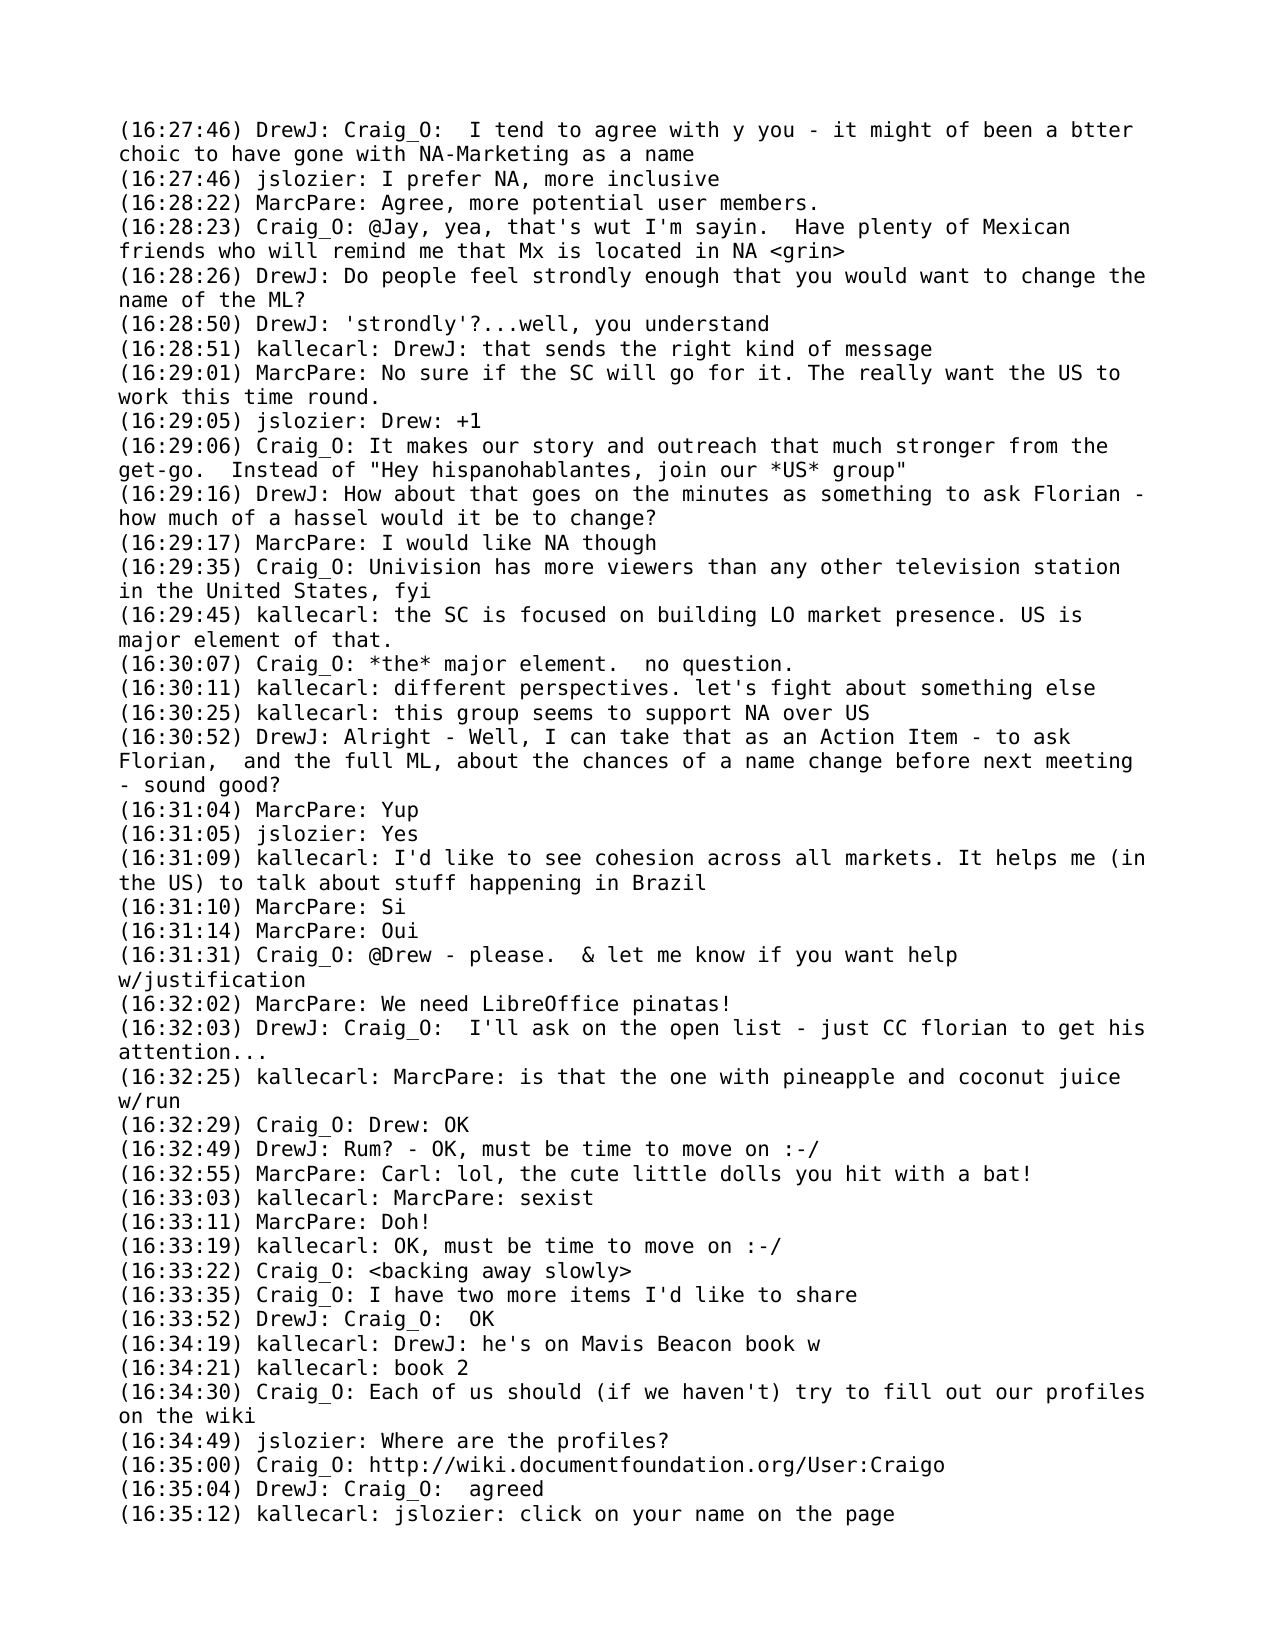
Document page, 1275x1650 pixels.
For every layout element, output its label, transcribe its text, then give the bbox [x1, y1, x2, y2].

text (16:31:05) jslozier: Yes [118, 822, 1157, 846]
text (16:33:52) DrewJ: Craig_O: OK [118, 1307, 1157, 1332]
text (16:34:30) Craig_O: Each of us should (if we haven't) try to fill out our profiles on the wiki [118, 1380, 1157, 1429]
text (16:29:06) Craig_O: It makes our story and outreach that much stronger from the get-go. Instead of "Hey hispanohablantes, join our *US* group" [118, 434, 1157, 482]
text (16:28:50) DrewJ: 'strondly'?...well, you understand [118, 312, 1157, 337]
text (16:29:17) MarcPare: I would like NA though [118, 531, 1157, 555]
text (16:35:12) kallecarl: jslozier: click on your name on the page [118, 1502, 1157, 1526]
text (16:27:46) DrewJ: Craig_O: I tend to agree with y you - it might of been a btter choic to have gone with NA-Marketing as a name [118, 118, 1157, 167]
text (16:27:46) jslozier: I prefer NA, more inclusive [118, 167, 1157, 191]
text (16:28:26) DrewJ: Do people feel strondly enough that you would want to change the name of the ML? [118, 264, 1157, 312]
text (16:31:09) kallecarl: I'd like to see cohesion across all markets. It helps me (in the US) to talk about stuff happening in Brazil [118, 846, 1157, 895]
text (16:29:16) DrewJ: How about that goes on the minutes as something to ask Florian - how much of a hassel would it be to change? [118, 482, 1157, 531]
text (16:30:52) DrewJ: Alright - Well, I can take that as an Action Item - to ask Florian, and the full ML, about the chances of a name change before next meeting - sound good? [118, 725, 1157, 798]
text (16:34:19) kallecarl: DrewJ: he's on Mavis Beacon book w [118, 1332, 1157, 1356]
text (16:30:25) kallecarl: this group seems to support NA over US [118, 701, 1157, 725]
text (16:33:03) kallecarl: MarcPare: sexist [118, 1186, 1157, 1210]
text (16:33:19) kallecarl: OK, must be time to move on :-/ [118, 1234, 1157, 1259]
text (16:29:45) kallecarl: the SC is focused on building LO market presence. US is major element of that. [118, 603, 1157, 652]
text (16:33:22) Craig_O: <backing away slowly> [118, 1259, 1157, 1283]
text (16:29:01) MarcPare: No sure if the SC will go for it. The really want the US to work this time round. [118, 361, 1157, 409]
text (16:35:00) Craig_O: http://wiki.documentfoundation.org/User:Craigo [118, 1453, 1157, 1477]
text (16:30:11) kallecarl: different perspectives. let's fight about something else [118, 676, 1157, 701]
text (16:33:11) MarcPare: Doh! [118, 1210, 1157, 1234]
text (16:33:35) Craig_O: I have two more items I'd like to share [118, 1283, 1157, 1307]
text (16:34:21) kallecarl: book 2 [118, 1356, 1157, 1380]
text (16:32:25) kallecarl: MarcPare: is that the one with pineapple and coconut juice w/run [118, 1065, 1157, 1113]
text (16:31:04) MarcPare: Yup [118, 798, 1157, 822]
text (16:31:31) Craig_O: @Drew - please. & let me know if you want help w/justification [118, 943, 1157, 992]
text (16:32:55) MarcPare: Carl: lol, the cute little dolls you hit with a bat! [118, 1162, 1157, 1186]
text (16:29:35) Craig_O: Univision has more viewers than any other television station in the United States, fyi [118, 555, 1157, 603]
text (16:32:03) DrewJ: Craig_O: I'll ask on the open list - just CC florian to get his attention... [118, 1016, 1157, 1065]
text (16:31:10) MarcPare: Si [118, 895, 1157, 919]
text (16:35:04) DrewJ: Craig_O: agreed [118, 1477, 1157, 1502]
text (16:34:49) jslozier: Where are the profiles? [118, 1429, 1157, 1453]
text (16:32:49) DrewJ: Rum? - OK, must be time to move on :-/ [118, 1137, 1157, 1162]
text (16:32:02) MarcPare: We need LibreOffice pinatas! [118, 992, 1157, 1016]
text (16:28:23) Craig_O: @Jay, yea, that's wut I'm sayin. Have plenty of Mexican friends who will remind me that Mx is located in NA <grin> [118, 215, 1157, 264]
text (16:28:51) kallecarl: DrewJ: that sends the right kind of message [118, 337, 1157, 361]
text (16:28:22) MarcPare: Agree, more potential user members. [118, 191, 1157, 215]
text (16:30:07) Craig_O: *the* major element. no question. [118, 652, 1157, 676]
text (16:32:29) Craig_O: Drew: OK [118, 1113, 1157, 1137]
text (16:31:14) MarcPare: Oui [118, 919, 1157, 943]
text (16:29:05) jslozier: Drew: +1 [118, 409, 1157, 434]
